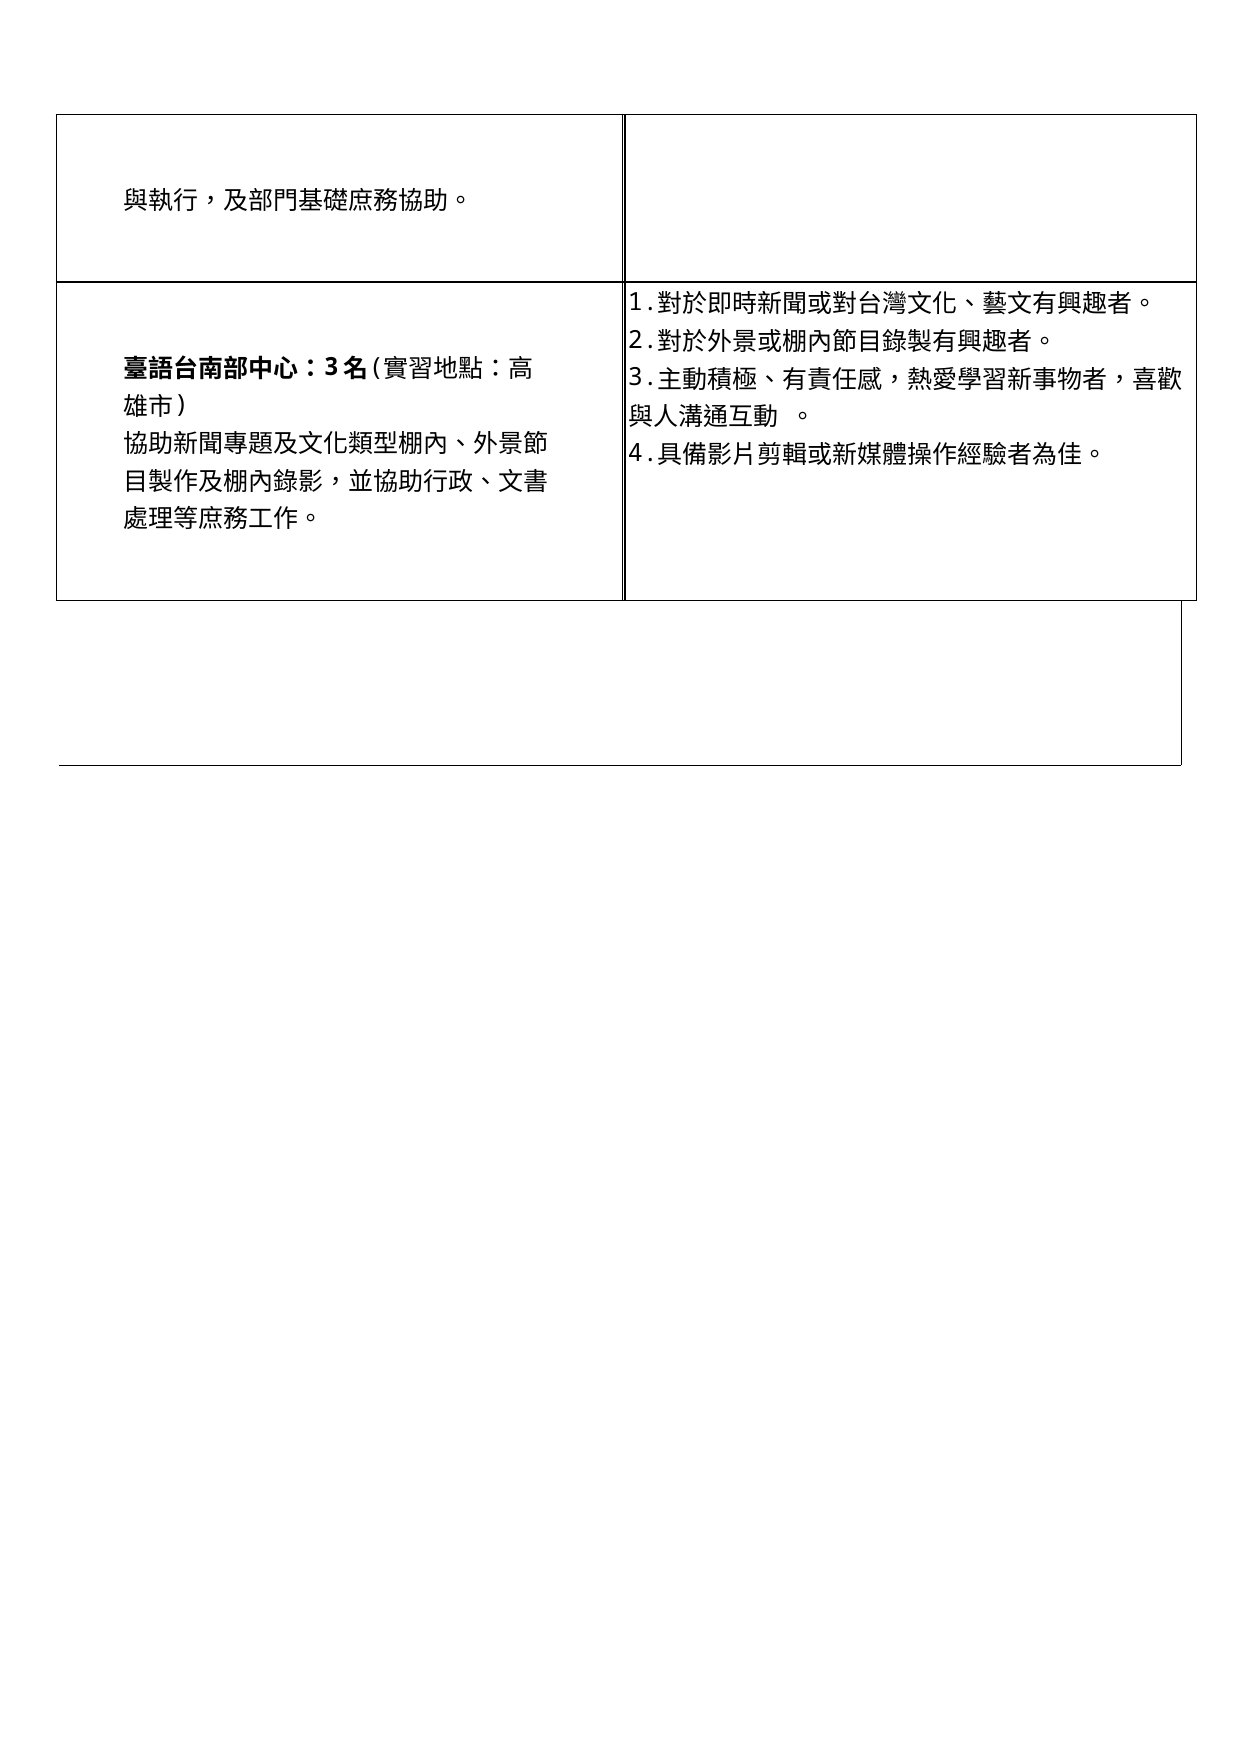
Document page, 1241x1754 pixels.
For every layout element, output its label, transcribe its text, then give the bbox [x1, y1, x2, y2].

table_cell [626, 115, 1196, 281]
table_cell 與執行，及部門基礎庶務協助。 [57, 115, 622, 281]
table_cell 1.對於即時新聞或對台灣文化、藝文有興趣者。 2.對於外景或棚內節目錄製有興趣者。 3.主動積極、有責任感，熱愛學習新事物者，喜歡與人溝通互動 。 4.具備影片剪輯或新媒體操作經驗者為佳。 [626, 283, 1196, 600]
table_cell 臺語台南部中心：3名(實習地點：高雄市) 協助新聞專題及文化類型棚內、外景節目製作及棚內錄影，並協助行政、文書處理等庶務工作。 [57, 283, 622, 600]
